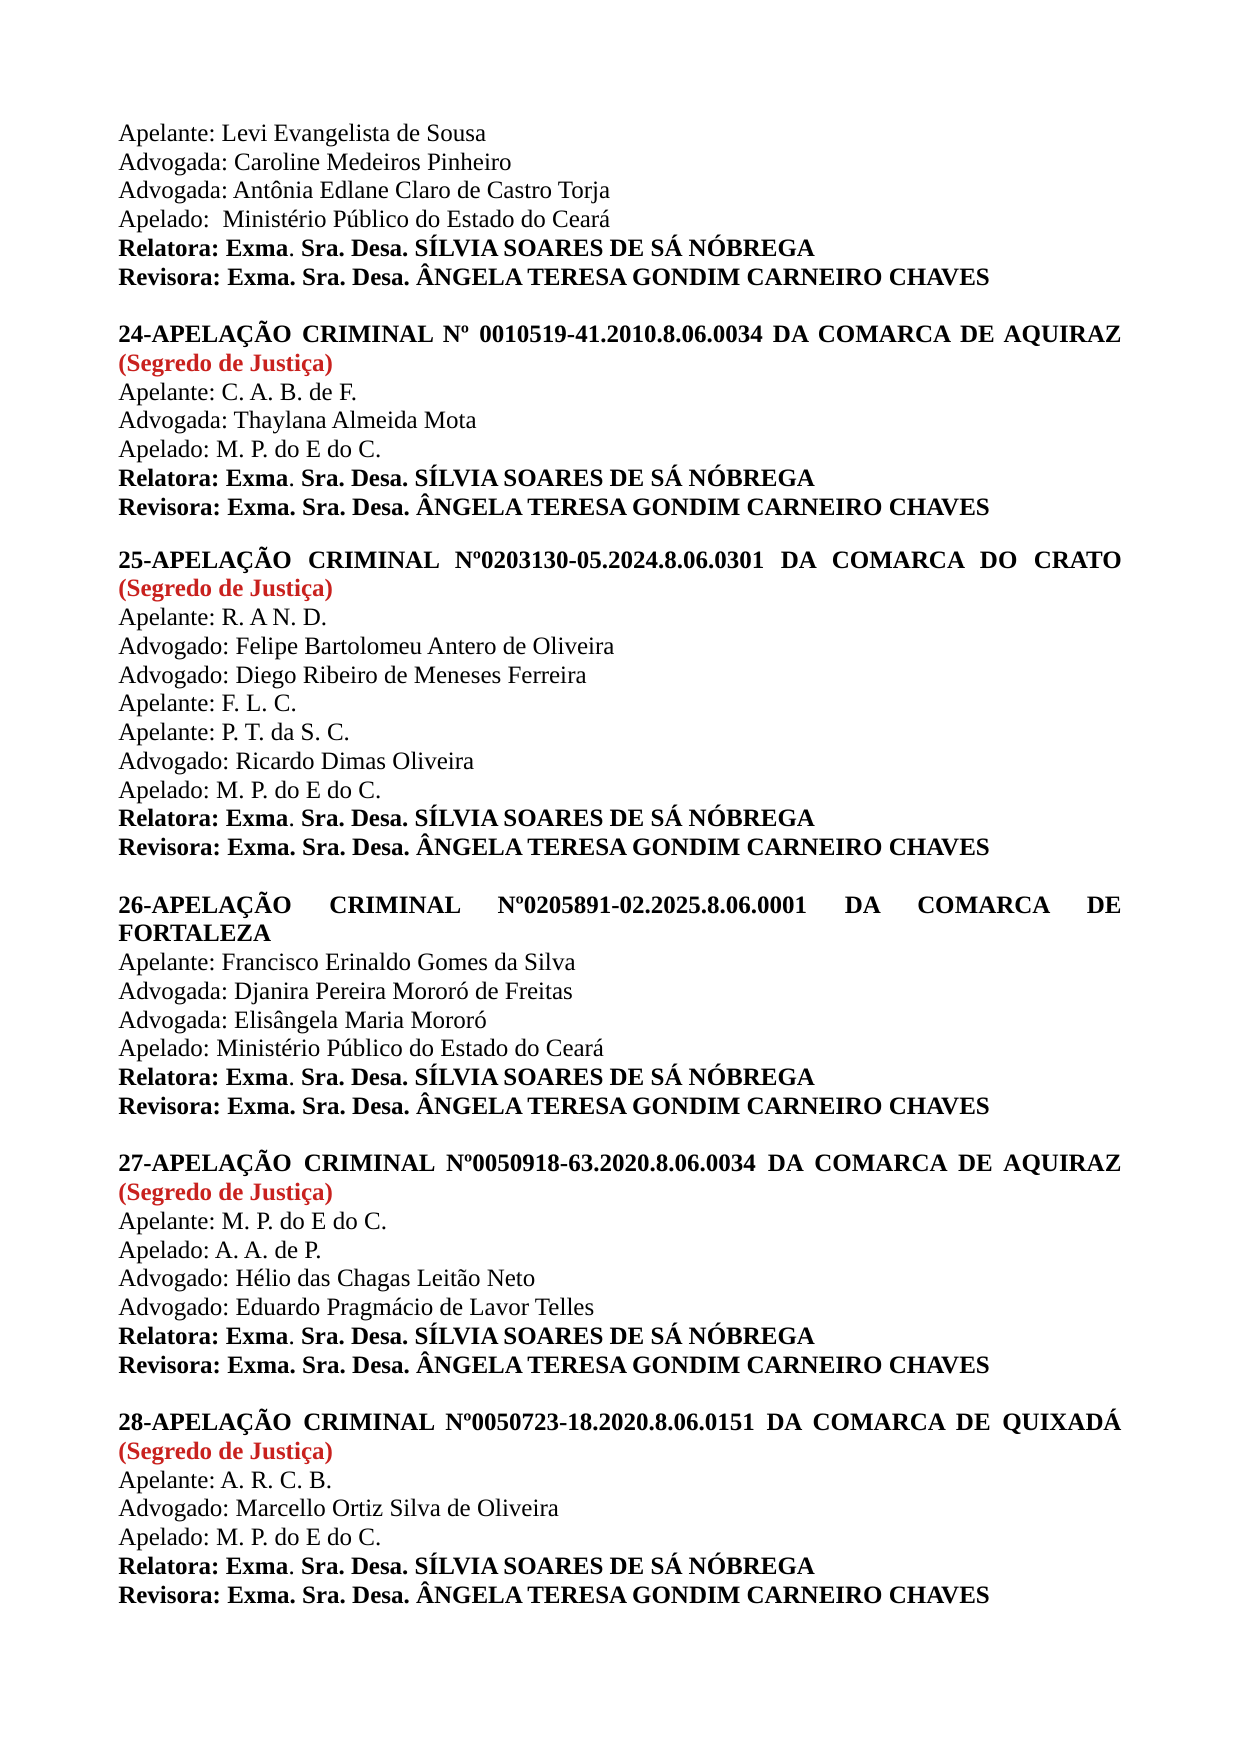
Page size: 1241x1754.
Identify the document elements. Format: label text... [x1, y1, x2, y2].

text 27-APELAÇÃO CRIMINAL Nº0050918-63.2020.8.06.0034 DA COMARCA DE AQUIRAZ (Segredo de Justiça) [118, 1148, 1122, 1206]
text Revisora: Exma. Sra. Desa. ÂNGELA TERESA GONDIM CARNEIRO CHAVES [118, 832, 1122, 861]
text Apelante: R. A N. D. [118, 602, 1122, 631]
text Apelante: A. R. C. B. [118, 1465, 1122, 1493]
text Apelado: A. A. de P. [118, 1235, 1122, 1263]
text Apelado: M. P. do E do C. [118, 775, 1122, 803]
text Revisora: Exma. Sra. Desa. ÂNGELA TERESA GONDIM CARNEIRO CHAVES [118, 1580, 1122, 1608]
text Revisora: Exma. Sra. Desa. ÂNGELA TERESA GONDIM CARNEIRO CHAVES [118, 492, 1122, 521]
text Apelante: M. P. do E do C. [118, 1206, 1122, 1235]
text Apelado: M. P. do E do C. [118, 434, 1122, 463]
text Advogada: Elisângela Maria Mororó [118, 1005, 1122, 1033]
text Relatora: Exma. Sra. Desa. SÍLVIA SOARES DE SÁ NÓBREGA [118, 803, 1122, 832]
text Advogado: Diego Ribeiro de Meneses Ferreira [118, 660, 1122, 688]
text Advogado: Ricardo Dimas Oliveira [118, 746, 1122, 775]
text 25-APELAÇÃO CRIMINAL Nº0203130-05.2024.8.06.0301 DA COMARCA DO CRATO (Segredo de Justiça) [118, 545, 1122, 602]
text Advogada: Djanira Pereira Mororó de Freitas [118, 976, 1122, 1005]
text Advogado: Hélio das Chagas Leitão Neto [118, 1263, 1122, 1292]
text Apelado: Ministério Público do Estado do Ceará [118, 1033, 1122, 1062]
text Revisora: Exma. Sra. Desa. ÂNGELA TERESA GONDIM CARNEIRO CHAVES [118, 1091, 1122, 1120]
text Revisora: Exma. Sra. Desa. ÂNGELA TERESA GONDIM CARNEIRO CHAVES [118, 262, 1122, 291]
text Advogado: Marcello Ortiz Silva de Oliveira [118, 1493, 1122, 1522]
text Advogado: Eduardo Pragmácio de Lavor Telles [118, 1292, 1122, 1321]
text Relatora: Exma. Sra. Desa. SÍLVIA SOARES DE SÁ NÓBREGA [118, 463, 1122, 492]
text Apelado: M. P. do E do C. [118, 1522, 1122, 1551]
text Apelante: Levi Evangelista de Sousa [118, 118, 1122, 147]
text Relatora: Exma. Sra. Desa. SÍLVIA SOARES DE SÁ NÓBREGA [118, 1321, 1122, 1350]
text Relatora: Exma. Sra. Desa. SÍLVIA SOARES DE SÁ NÓBREGA [118, 233, 1122, 262]
text Relatora: Exma. Sra. Desa. SÍLVIA SOARES DE SÁ NÓBREGA [118, 1551, 1122, 1580]
text Apelante: P. T. da S. C. [118, 717, 1122, 746]
text Advogada: Thaylana Almeida Mota [118, 406, 1122, 434]
text Advogada: Antônia Edlane Claro de Castro Torja [118, 176, 1122, 204]
text 26-APELAÇÃO CRIMINAL Nº0205891-02.2025.8.06.0001 DA COMARCA DE FORTALEZA [118, 890, 1122, 947]
text Relatora: Exma. Sra. Desa. SÍLVIA SOARES DE SÁ NÓBREGA [118, 1062, 1122, 1091]
text Apelante: F. L. C. [118, 688, 1122, 717]
text Revisora: Exma. Sra. Desa. ÂNGELA TERESA GONDIM CARNEIRO CHAVES [118, 1350, 1122, 1378]
text Apelante: Francisco Erinaldo Gomes da Silva [118, 947, 1122, 976]
text Advogado: Felipe Bartolomeu Antero de Oliveira [118, 631, 1122, 660]
text 24-APELAÇÃO CRIMINAL Nº 0010519-41.2010.8.06.0034 DA COMARCA DE AQUIRAZ (Segredo de Justiça) [118, 319, 1122, 377]
text Apelado: Ministério Público do Estado do Ceará [118, 204, 1122, 233]
text Apelante: C. A. B. de F. [118, 377, 1122, 406]
text Advogada: Caroline Medeiros Pinheiro [118, 147, 1122, 176]
text 28-APELAÇÃO CRIMINAL Nº0050723-18.2020.8.06.0151 DA COMARCA DE QUIXADÁ (Segredo de Justiça) [118, 1407, 1122, 1465]
